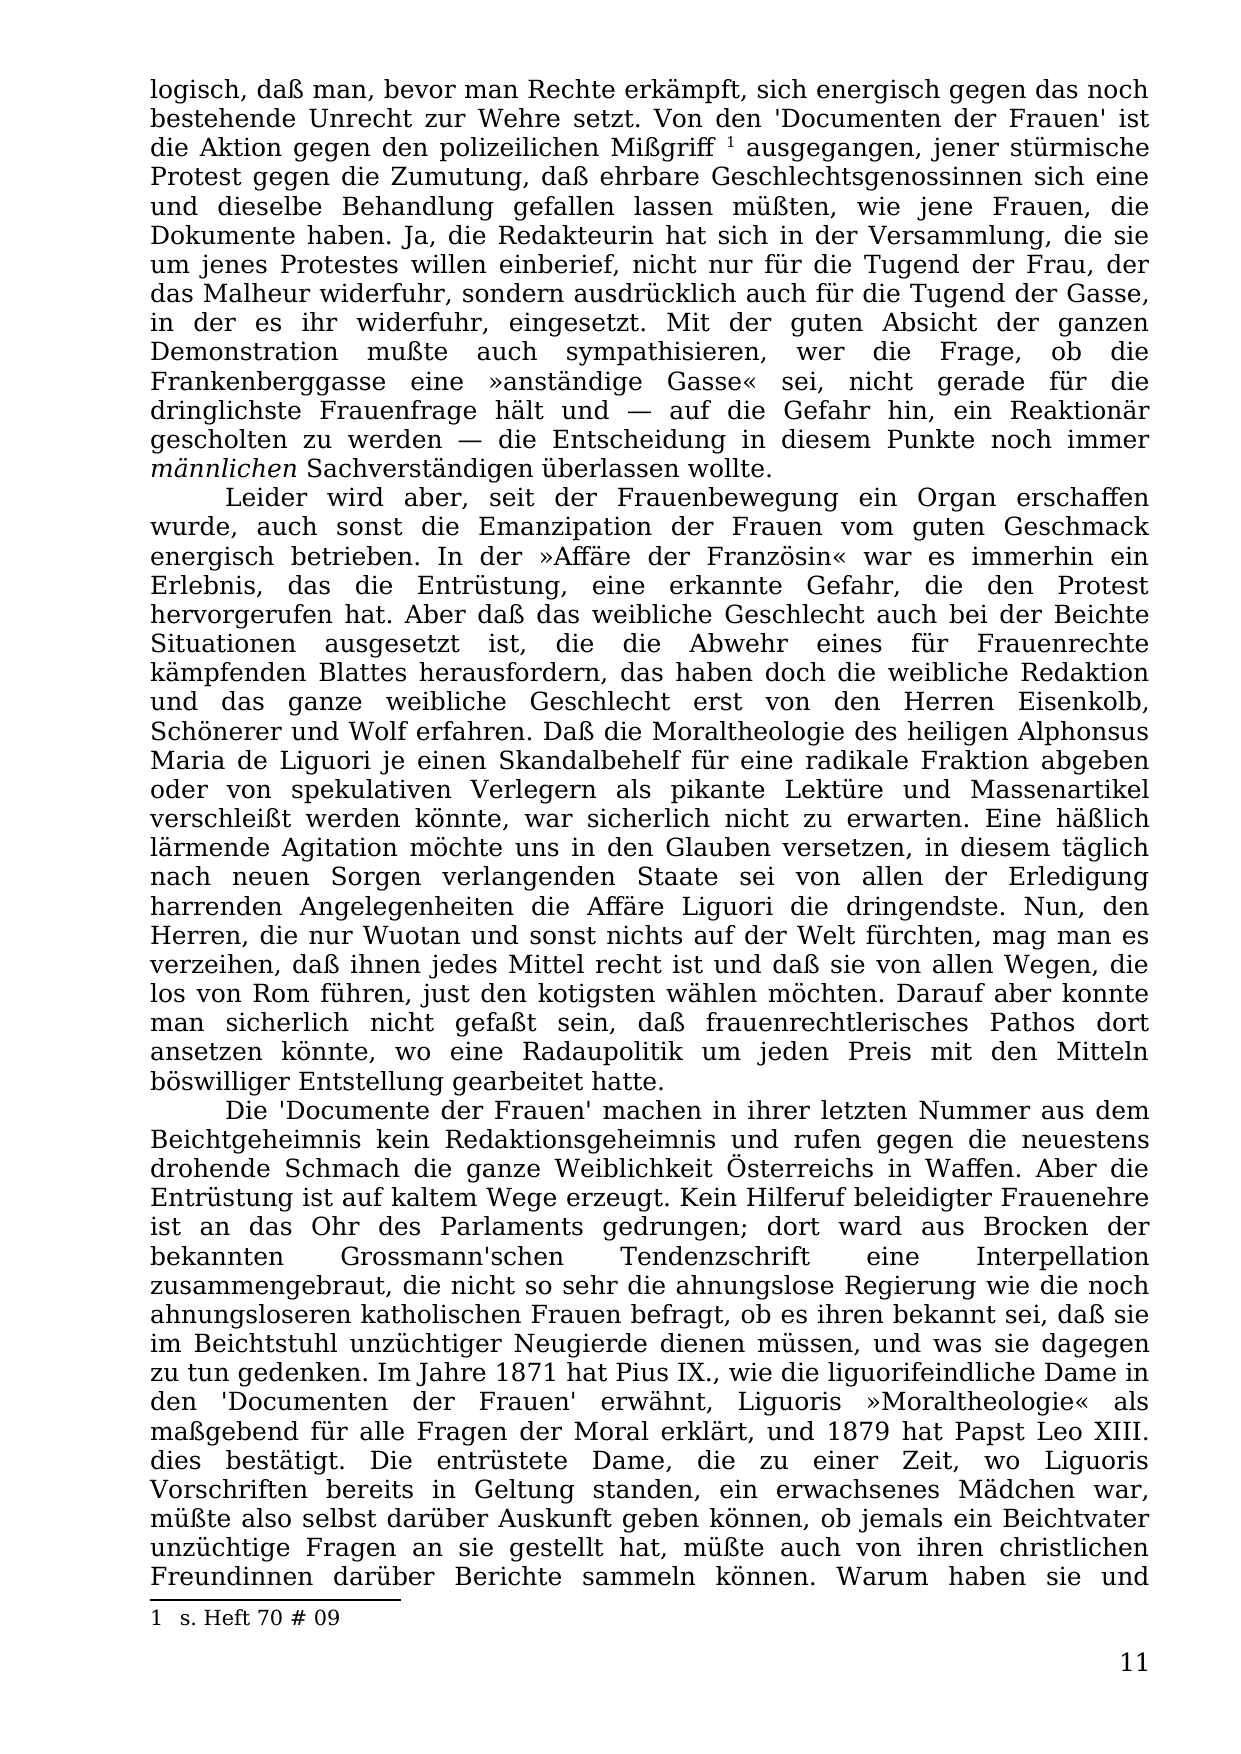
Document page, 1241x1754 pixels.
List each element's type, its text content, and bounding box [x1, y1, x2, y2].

text Leider wird aber, seit der Frauenbewegung ein Organ erschaffen wurde, auch sonst die Emanzipation der Frauen vom guten Geschmack energisch betrieben. In der »Affäre der Französin« war es immerhin ein Erlebnis, das die Entrüstung, eine erkannte Gefahr, die den Protest hervorgerufen hat. Aber daß das weibliche Geschlecht auch bei der Beichte Situationen ausgesetzt ist, die die Abwehr eines für Frauenrechte kämpfenden Blattes herausfordern, das haben doch die weibliche Redaktion und das ganze weibliche Geschlecht erst von den Herren Eisenkolb, Schönerer und Wolf erfahren. Daß die Moraltheologie des heiligen Alphonsus Maria de Liguori je einen Skandalbehelf für eine radikale Fraktion abgeben oder von spekulativen Verlegern als pikante Lektüre und Massenartikel verschleißt werden könnte, war sicherlich nicht zu erwarten. Eine häßlich lärmende Agitation möchte uns in den Glauben versetzen, in diesem täglich nach neuen Sorgen verlangenden Staate sei von allen der Erledigung harrenden Angelegenheiten die Affäre Liguori die dringendste. Nun, den Herren, die nur Wuotan und sonst nichts auf der Welt fürchten, mag man es verzeihen, daß ihnen jedes Mittel recht ist und daß sie von allen Wegen, die los von Rom führen, just den kotigsten wählen möchten. Darauf aber konnte man sicherlich nicht gefaßt sein, daß frauenrechtlerisches Pathos dort ansetzen könnte, wo eine Radaupolitik um jeden Preis mit den Mitteln böswilliger Entstellung gearbeitet hatte. [150, 483, 1151, 1096]
text s. Heft 70 # 09 [150, 1606, 1151, 1631]
text logisch, daß man, bevor man Rechte erkämpft, sich energisch gegen das noch bestehende Unrecht zur Wehre setzt. Von den 'Documenten der Frauen' ist die Aktion gegen den polizeilichen Mißgriff ausgegangen, jener stürmische Protest gegen die Zumutung, daß ehrbare Geschlechtsgenossinnen sich eine und dieselbe Behandlung gefallen lassen müßten, wie jene Frauen, die Dokumente haben. Ja, die Redakteurin hat sich in der Versammlung, die sie um jenes Protestes willen einberief, nicht nur für die Tugend der Frau, der das Malheur widerfuhr, sondern ausdrücklich auch für die Tugend der Gasse, in der es ihr widerfuhr, eingesetzt. Mit der guten Absicht der ganzen Demonstration mußte auch sympathisieren, wer die Frage, ob die Frankenberggasse eine »anständige Gasse« sei, nicht gerade für die dringlichste Frauenfrage hält und — auf die Gefahr hin, ein Reaktionär gescholten zu werden — die Entscheidung in diesem Punkte noch immer männlichen Sachverständigen überlassen wollte. [150, 75, 1151, 483]
text Die 'Documente der Frauen' machen in ihrer letzten Nummer aus dem Beichtgeheimnis kein Redaktionsgeheimnis und rufen gegen die neuestens drohende Schmach die ganze Weiblichkeit Österreichs in Waffen. Aber die Entrüstung ist auf kaltem Wege erzeugt. Kein Hilferuf beleidigter Frauenehre ist an das Ohr des Parlaments gedrungen; dort ward aus Brocken der bekannten Grossmann'schen Tendenzschrift eine Interpellation zusammengebraut, die nicht so sehr die ahnungslose Regierung wie die noch ahnungsloseren katholischen Frauen befragt, ob es ihren bekannt sei, daß sie im Beichtstuhl unzüchtiger Neugierde dienen müssen, und was sie dagegen zu tun gedenken. Im Jahre 1871 hat Pius IX., wie die liguorifeindliche Dame in den 'Documenten der Frauen' erwähnt, Liguoris »Moraltheologie« als maßgebend für alle Fragen der Moral erklärt, und 1879 hat Papst Leo XIII. dies bestätigt. Die entrüstete Dame, die zu einer Zeit, wo Liguoris Vorschriften bereits in Geltung standen, ein erwachsenes Mädchen war, müßte also selbst darüber Auskunft geben können, ob jemals ein Beichtvater unzüchtige Fragen an sie gestellt hat, müßte auch von ihren christlichen Freundinnen darüber Berichte sammeln können. Warum haben sie und [150, 1096, 1151, 1592]
